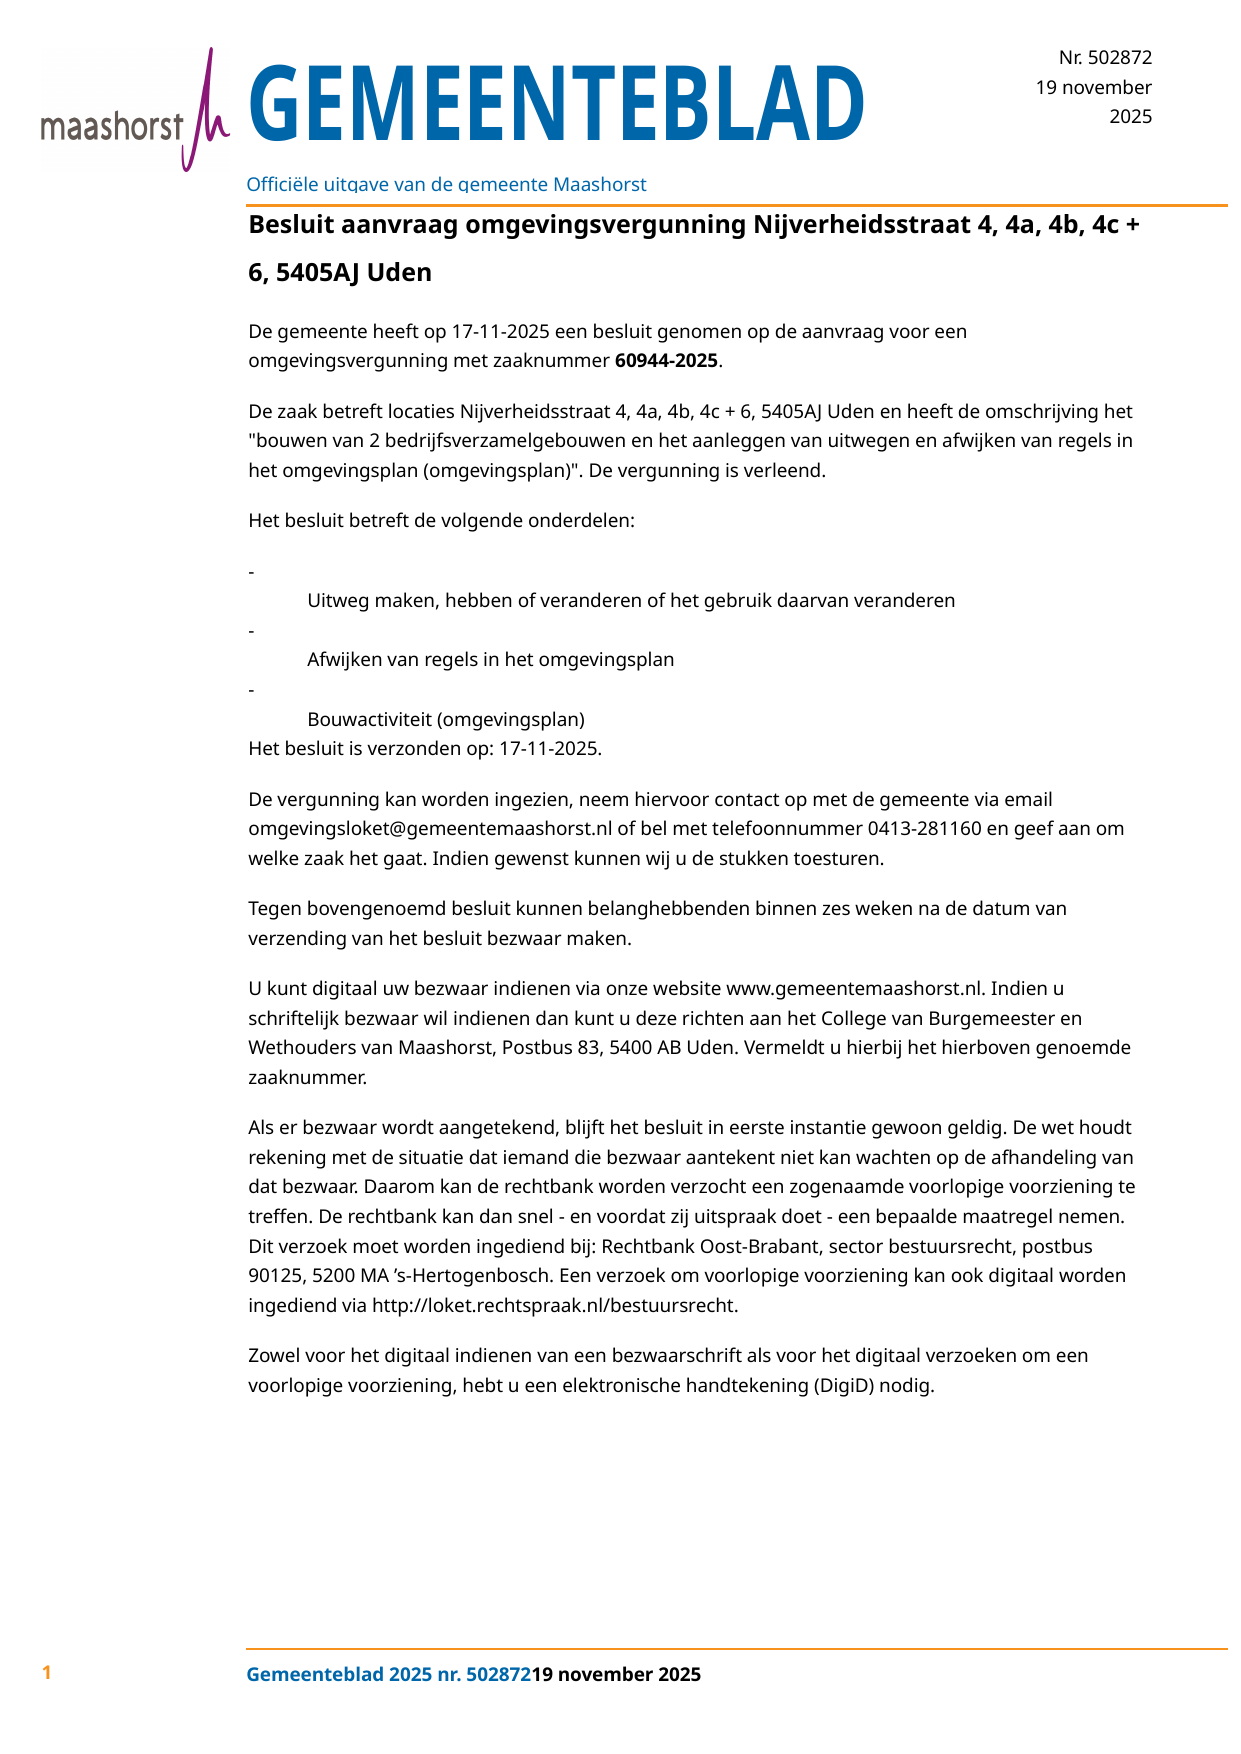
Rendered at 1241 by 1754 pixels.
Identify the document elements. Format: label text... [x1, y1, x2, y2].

text U kunt digitaal uw bezwaar indienen via onze website www.gemeentemaashorst.nl. Indien u schriftelijk bezwaar wil indienen dan kunt u deze richten aan het College van Burgemeester en Wethouders van Maashorst, Postbus 83, 5400 AB Uden. Vermeldt u hierbij het hierboven genoemde zaaknummer. [248, 975, 1152, 1090]
text Besluit aanvraag omgevingsvergunning Nijverheidsstraat 4, 4a, 4b, 4c + 6, 5405AJ Uden [248, 207, 1152, 288]
text Tegen bovengenoemd besluit kunnen belanghebbenden binnen zes weken na de datum van verzending van het besluit bezwaar maken. [248, 895, 1152, 951]
text De vergunning kan worden ingezien, neem hiervoor contact op met de gemeente via email omgevingsloket@gemeentemaashorst.nl of bel met telefoonnummer 0413-281160 en geef aan om welke zaak het gaat. Indien gewenst kunnen wij u de stukken toesturen. [248, 786, 1152, 871]
list Bouwactiviteit (omgevingsplan) [248, 706, 1152, 732]
text Het besluit betreft de volgende onderdelen: [248, 507, 1152, 533]
picture [41, 47, 231, 172]
list Afwijken van regels in het omgevingsplan [248, 647, 1152, 672]
text De gemeente heeft op 17-11-2025 een besluit genomen op de aanvraag voor een omgevingsvergunning met zaaknummer 60944-2025. [248, 318, 1152, 373]
text Het besluit is verzonden op: 17-11-2025. [248, 735, 1152, 761]
text De zaak betreft locaties Nijverheidsstraat 4, 4a, 4b, 4c + 6, 5405AJ Uden en heeft de omschrijving het "bouwen van 2 bedrijfsverzamelgebouwen en het aanleggen van uitwegen en afwijken van regels in het omgevingsplan (omgevingsplan)". De vergunning is verleend. [248, 398, 1152, 483]
text Als er bezwaar wordt aangetekend, blijft het besluit in eerste instantie gewoon geldig. De wet houdt rekening met de situatie dat iemand die bezwaar aantekent niet kan wachten op de afhandeling van dat bezwaar. Daarom kan de rechtbank worden verzocht een zogenaamde voorlopige voorziening te treffen. De rechtbank kan dan snel - en voordat zij uitspraak doet - een bepaalde maatregel nemen. Dit verzoek moet worden ingediend bij: Rechtbank Oost-Brabant, sector bestuursrecht, postbus 90125, 5200 MA ’s-Hertogenbosch. Een verzoek om voorlopige voorziening kan ook digitaal worden ingediend via http://loket.rechtspraak.nl/bestuursrecht. [248, 1114, 1152, 1318]
list Uitweg maken, hebben of veranderen of het gebruik daarvan veranderen [248, 587, 1152, 613]
text Zowel voor het digitaal indienen van een bezwaarschrift als voor het digitaal verzoeken om een voorlopige voorziening, hebt u een elektronische handtekening (DigiD) nodig. [248, 1342, 1152, 1398]
